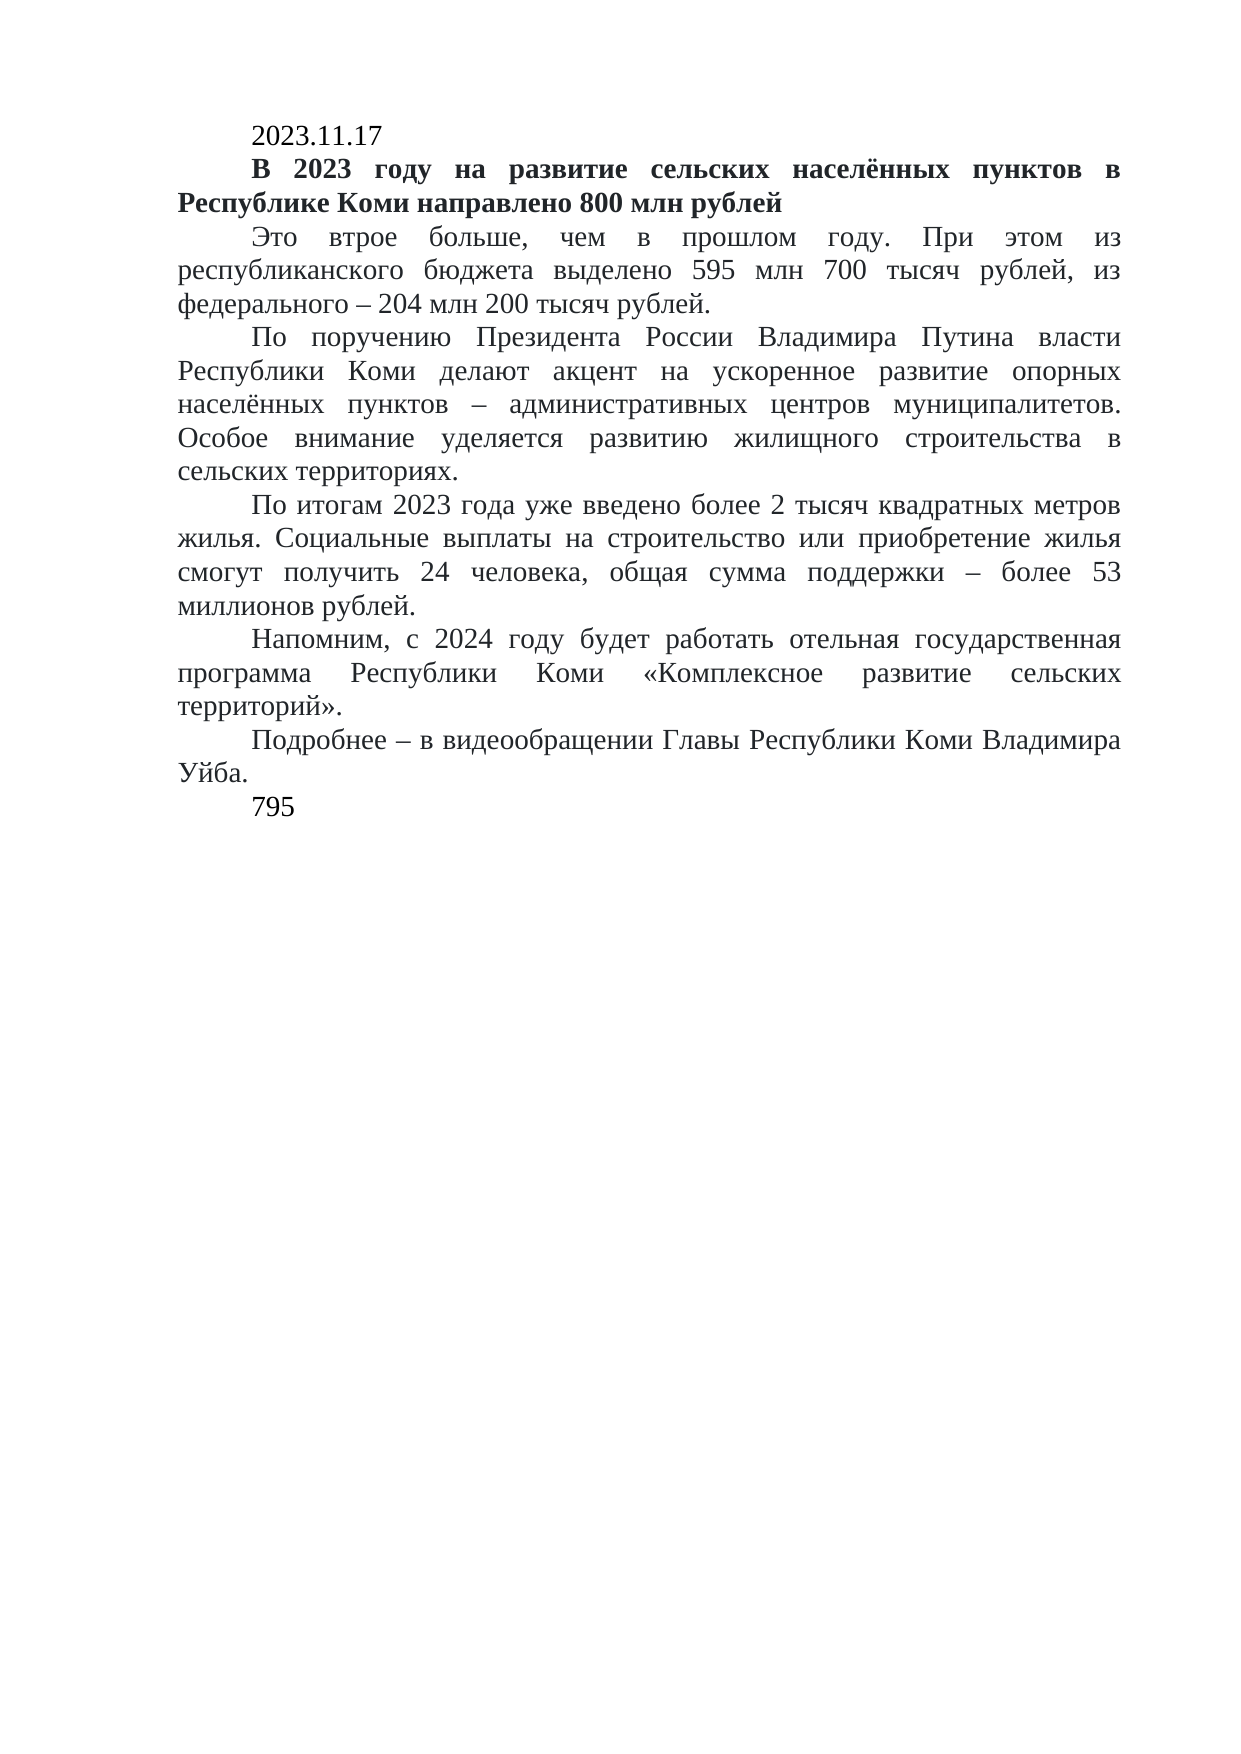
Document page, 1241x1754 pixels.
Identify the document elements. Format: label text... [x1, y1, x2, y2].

text 795 [177, 789, 1122, 822]
subtitle В 2023 году на развитие сельских населённых пунктов в Республике Коми направлено 800 млн рублей [177, 152, 1122, 219]
text Напомним, с 2024 году будет работать отельная государственная программа Республики Коми «Комплексное развитие сельских территорий». [177, 621, 1122, 722]
text По поручению Президента России Владимира Путина власти Республики Коми делают акцент на ускоренное развитие опорных населённых пунктов – административных центров муниципалитетов. Особое внимание уделяется развитию жилищного строительства в сельских территориях. [177, 319, 1122, 487]
subtitle 2023.11.17 [177, 118, 1122, 152]
text По итогам 2023 года уже введено более 2 тысяч квадратных метров жилья. Социальные выплаты на строительство или приобретение жилья смогут получить 24 человека, общая сумма поддержки – более 53 миллионов рублей. [177, 487, 1122, 621]
text Подробнее – в видеообращении Главы Республики Коми Владимира Уйба. [177, 722, 1122, 789]
text Это втрое больше, чем в прошлом году. При этом из республиканского бюджета выделено 595 млн 700 тысяч рублей, из федерального – 204 млн 200 тысяч рублей. [177, 219, 1122, 319]
